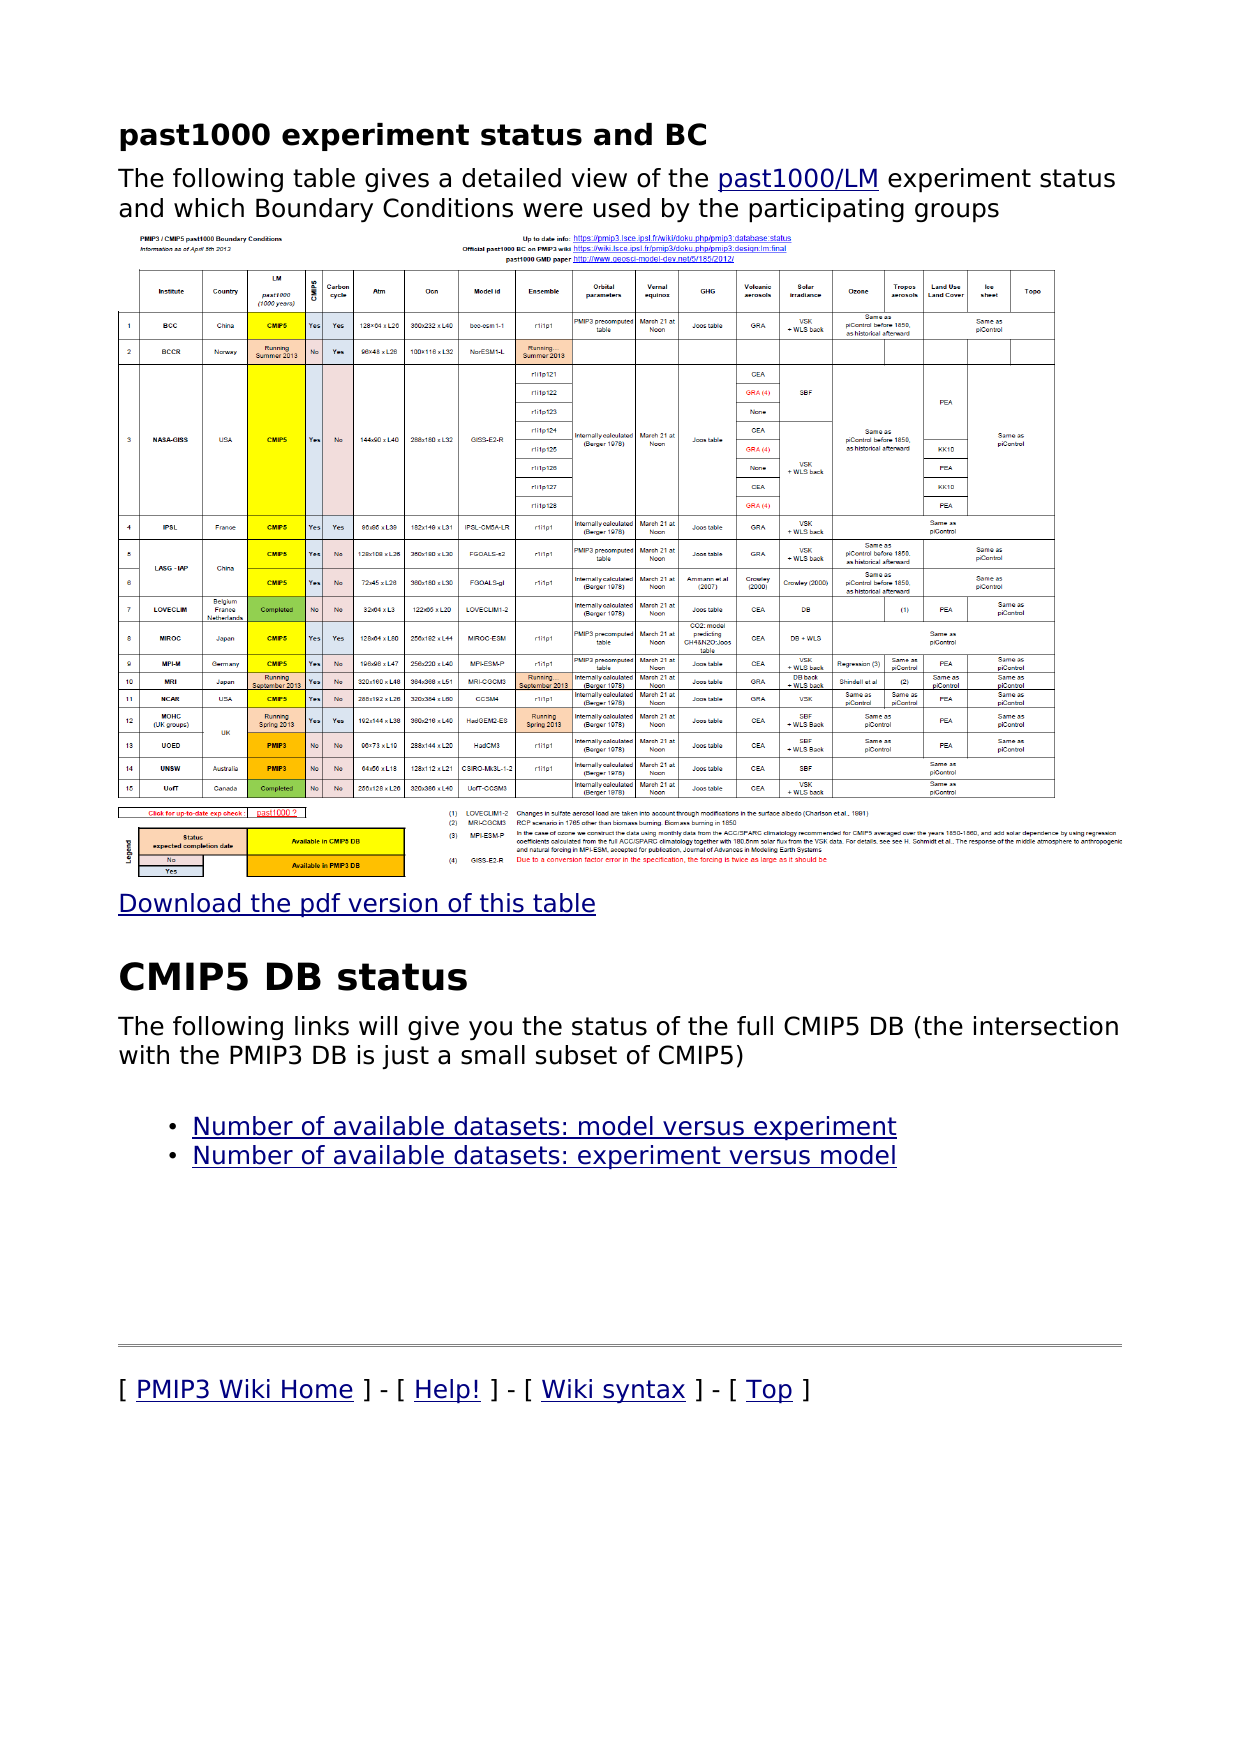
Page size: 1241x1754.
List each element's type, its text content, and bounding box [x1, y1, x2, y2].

list Number of available datasets: model versus experiment [177, 1112, 1122, 1141]
text Download the pdf version of this table [118, 889, 1122, 918]
text The following links will give you the status of the full CMIP5 DB (the intersection with the PMIP3 DB is just a small subset of CMIP5) [118, 1012, 1122, 1070]
subtitle past1000 experiment status and BC [118, 118, 1122, 152]
list Number of available datasets: experiment versus model [177, 1141, 1122, 1171]
text The following table gives a detailed view of the past1000/LM experiment status and which Boundary Conditions were used by the participating groups [118, 164, 1122, 223]
subtitle CMIP5 DB status [118, 956, 1122, 999]
picture [118, 235, 1123, 877]
text [ PMIP3 Wiki Home ] - [ Help! ] - [ Wiki syntax ] - [ Top ] [118, 1376, 1122, 1405]
